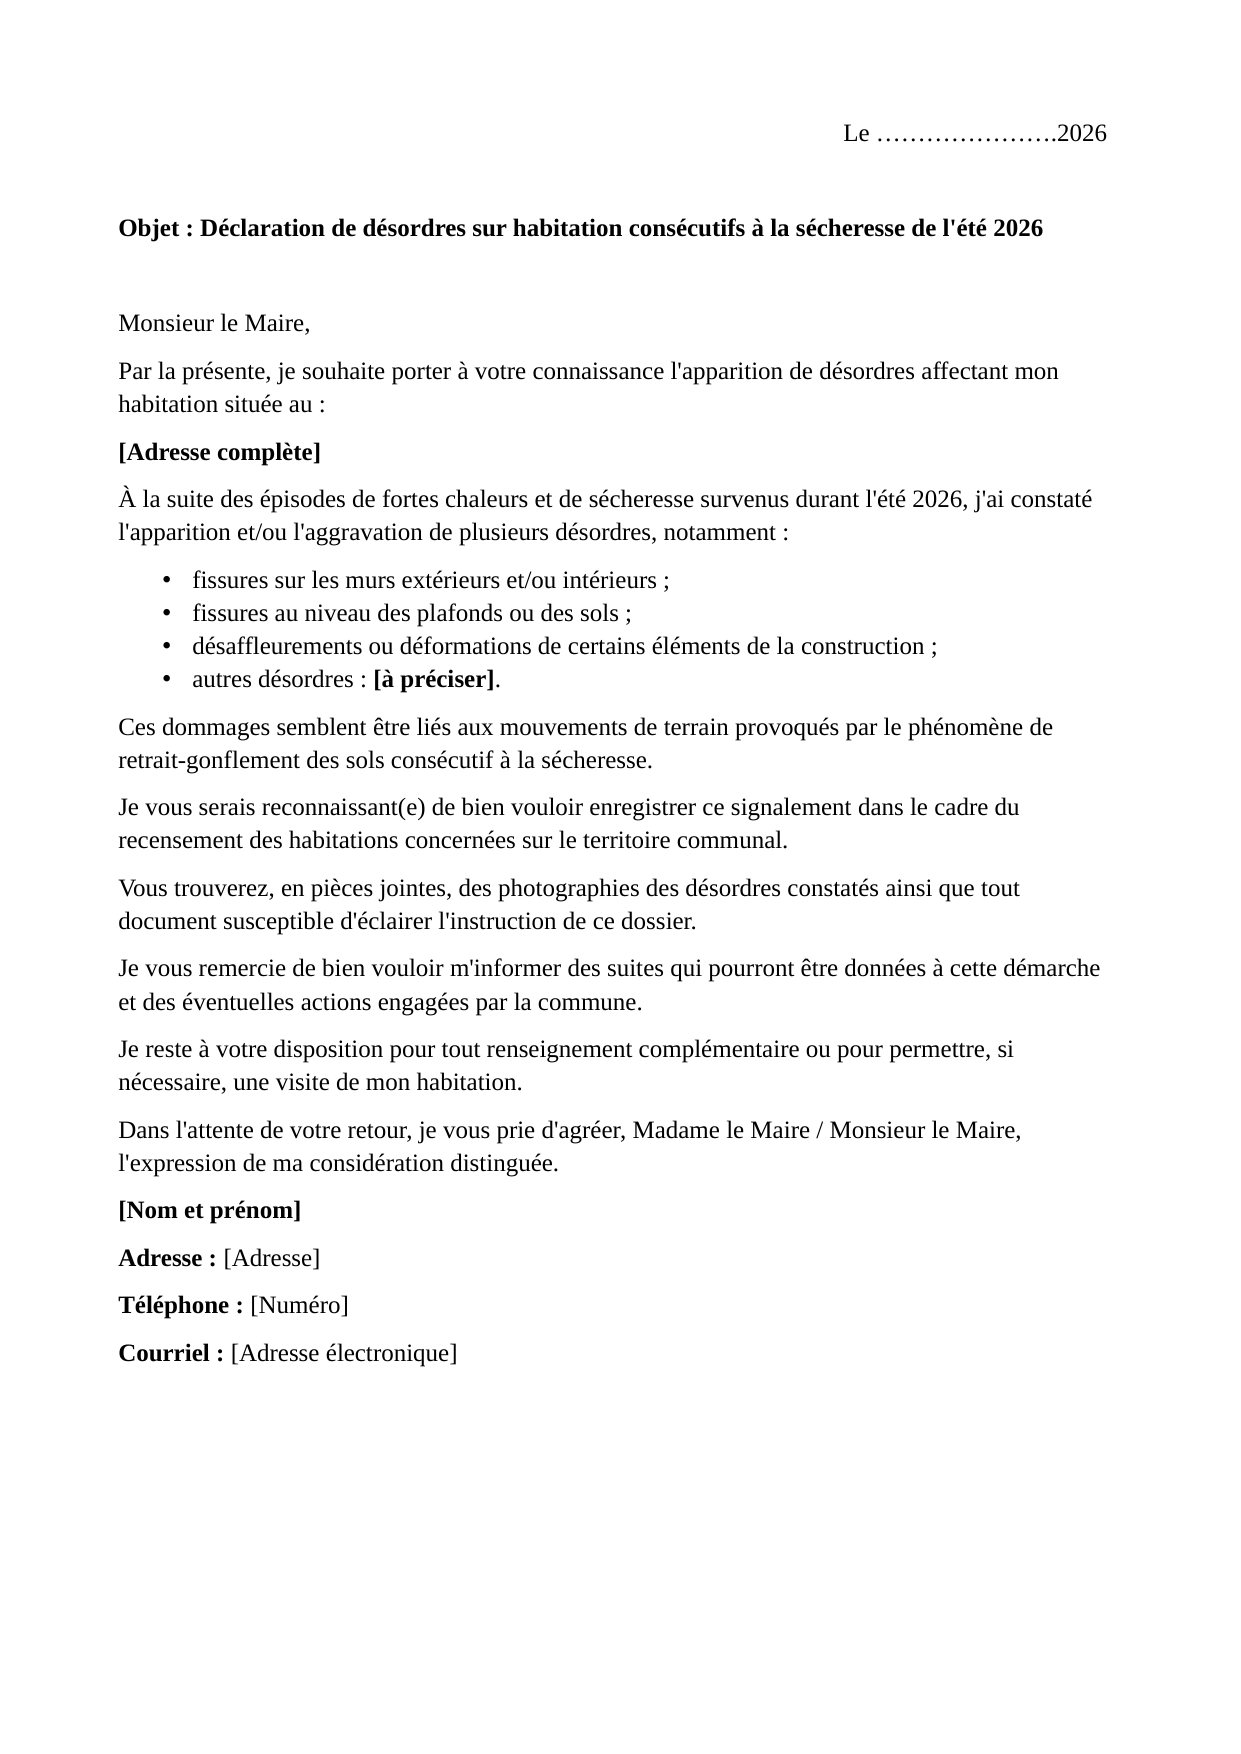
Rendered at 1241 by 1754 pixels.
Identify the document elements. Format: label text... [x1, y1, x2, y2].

list autres désordres : [à préciser]. [162, 664, 1122, 693]
text Adresse : [Adresse] [118, 1243, 1122, 1272]
list désaffleurements ou déformations de certains éléments de la construction ; [162, 631, 1122, 660]
text [Adresse complète] [118, 437, 1122, 466]
text Objet : Déclaration de désordres sur habitation consécutifs à la sécheresse de l'été 2026 [118, 213, 1122, 242]
text Le ………………….2026 [118, 118, 1122, 147]
list fissures sur les murs extérieurs et/ou intérieurs ; [162, 565, 1122, 594]
text Courriel : [Adresse électronique] [118, 1338, 1122, 1367]
text Dans l'attente de votre retour, je vous prie d'agréer, Madame le Maire / Monsieur le Maire, l'expression de ma considération distinguée. [118, 1115, 1122, 1177]
text [Nom et prénom] [118, 1195, 1122, 1224]
text Je vous remercie de bien vouloir m'informer des suites qui pourront être données à cette démarche et des éventuelles actions engagées par la commune. [118, 953, 1122, 1015]
text Je reste à votre disposition pour tout renseignement complémentaire ou pour permettre, si nécessaire, une visite de mon habitation. [118, 1034, 1122, 1096]
text À la suite des épisodes de fortes chaleurs et de sécheresse survenus durant l'été 2026, j'ai constaté l'apparition et/ou l'aggravation de plusieurs désordres, notamment : [118, 484, 1122, 546]
list fissures au niveau des plafonds ou des sols ; [162, 598, 1122, 627]
text Monsieur le Maire, [118, 308, 1122, 337]
text Par la présente, je souhaite porter à votre connaissance l'apparition de désordres affectant mon habitation située au : [118, 356, 1122, 418]
text Vous trouverez, en pièces jointes, des photographies des désordres constatés ainsi que tout document susceptible d'éclairer l'instruction de ce dossier. [118, 873, 1122, 935]
text Ces dommages semblent être liés aux mouvements de terrain provoqués par le phénomène de retrait-gonflement des sols consécutif à la sécheresse. [118, 712, 1122, 773]
text Téléphone : [Numéro] [118, 1291, 1122, 1319]
text Je vous serais reconnaissant(e) de bien vouloir enregistrer ce signalement dans le cadre du recensement des habitations concernées sur le territoire communal. [118, 792, 1122, 854]
